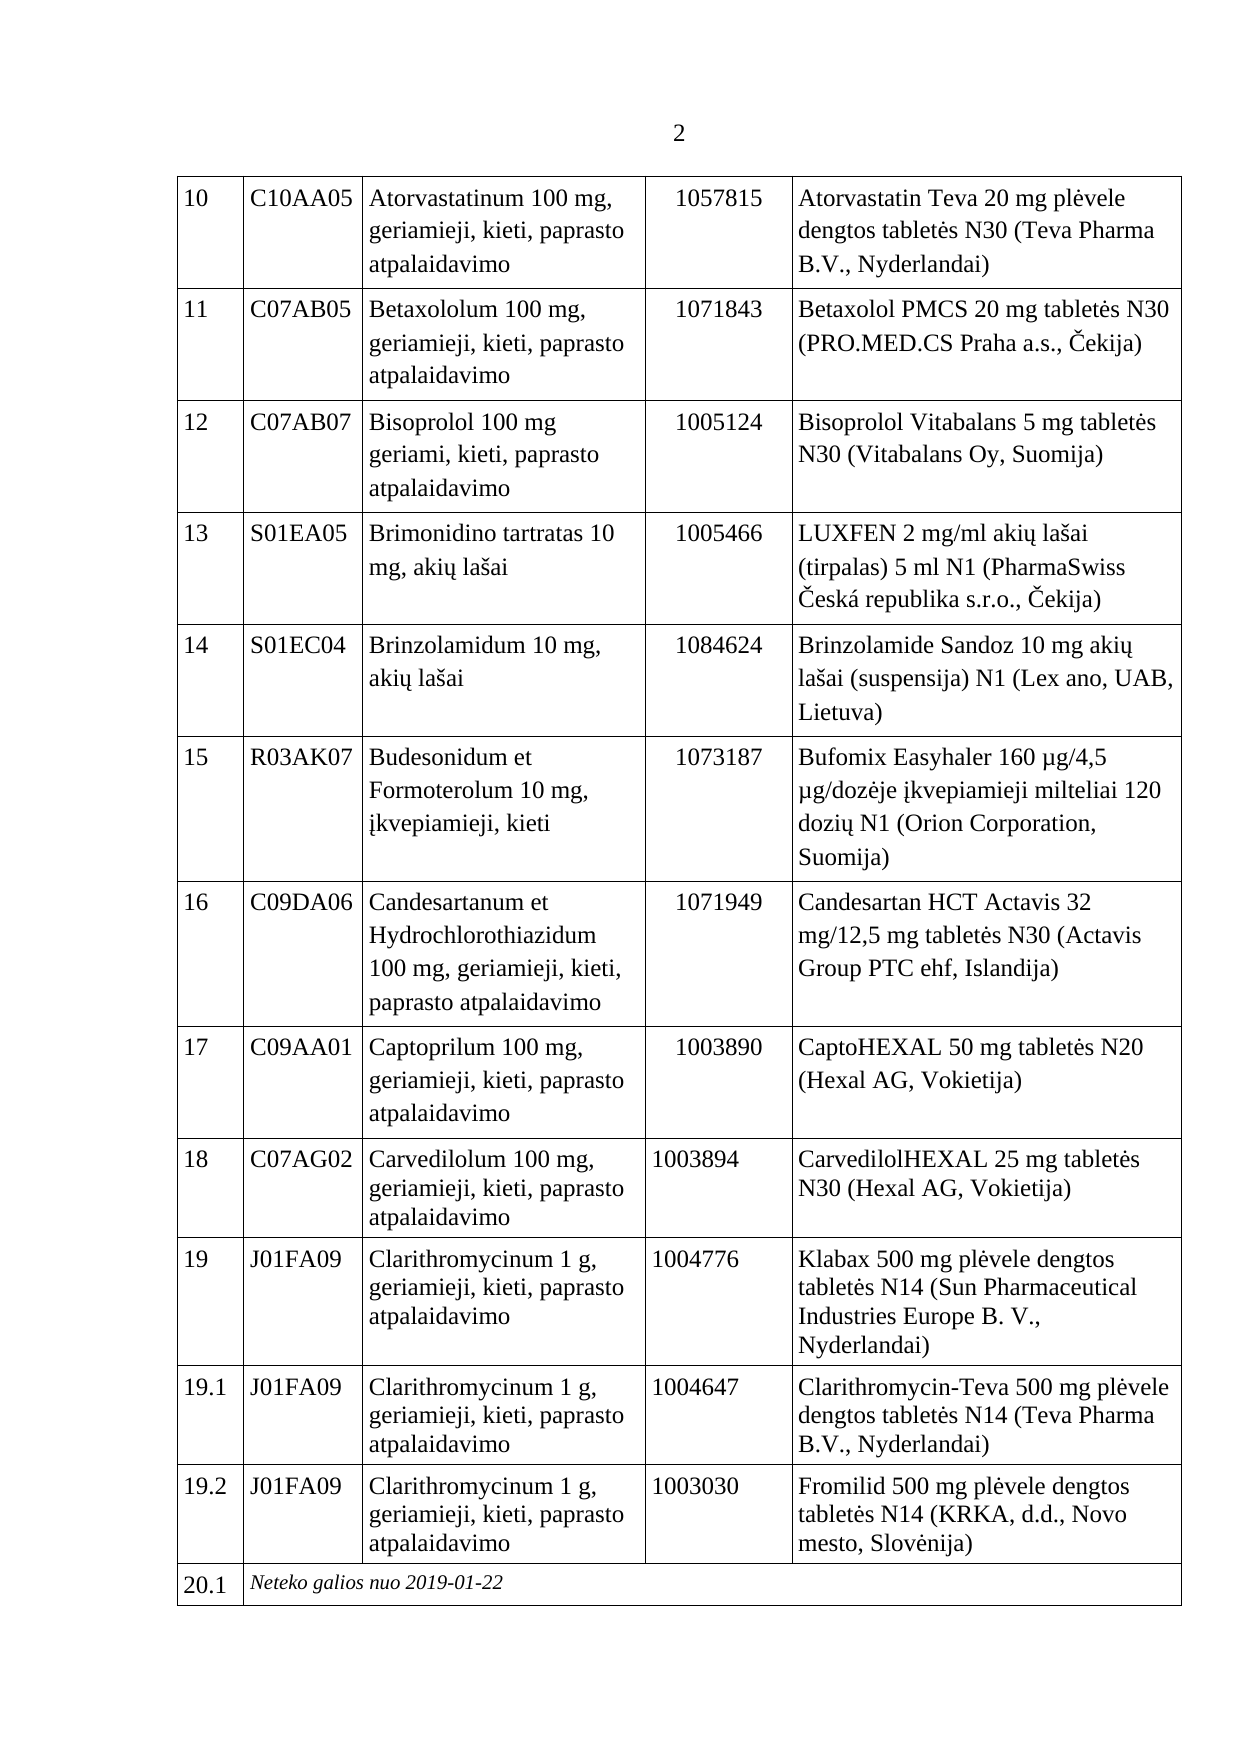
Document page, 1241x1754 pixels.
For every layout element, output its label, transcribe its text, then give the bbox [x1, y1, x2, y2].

table_cell Carvedilolum 100 mg, geriamieji, kieti, paprasto atpalaidavimo [363, 1139, 645, 1237]
table_cell S01EC04 [244, 625, 362, 736]
table_cell 15 [178, 737, 243, 881]
table_cell 19 [178, 1238, 243, 1364]
table_cell Betaxolol PMCS 20 mg tabletės N30 (PRO.MED.CS Praha a.s., Čekija) [793, 289, 1181, 399]
table_cell 1003890 [646, 1027, 792, 1137]
table_cell Brinzolamidum 10 mg, akių lašai [363, 625, 645, 736]
table_cell 1071949 [646, 882, 792, 1026]
table_cell 1005466 [646, 513, 792, 623]
table_cell Brinzolamide Sandoz 10 mg akių lašai (suspensija) N1 (Lex ano, UAB, Lietuva) [793, 625, 1181, 736]
table_cell LUXFEN 2 mg/ml akių lašai (tirpalas) 5 ml N1 (PharmaSwiss Česká republika s.r.o., Čekija) [793, 513, 1181, 623]
table_cell 1003030 [646, 1465, 792, 1563]
table_cell Captoprilum 100 mg, geriamieji, kieti, paprasto atpalaidavimo [363, 1027, 645, 1137]
table_cell Clarithromycinum 1 g, geriamieji, kieti, paprasto atpalaidavimo [363, 1238, 645, 1364]
table_cell Brimonidino tartratas 10 mg, akių lašai [363, 513, 645, 623]
table_cell Bisoprolol Vitabalans 5 mg tabletės N30 (Vitabalans Oy, Suomija) [793, 401, 1181, 512]
table_cell S01EA05 [244, 513, 362, 623]
table_cell 20.1 [178, 1564, 243, 1604]
table_cell 16 [178, 882, 243, 1026]
table_cell 1005124 [646, 401, 792, 512]
table_cell C09DA06 [244, 882, 362, 1026]
table_cell Betaxololum 100 mg, geriamieji, kieti, paprasto atpalaidavimo [363, 289, 645, 399]
table_cell Clarithromycinum 1 g, geriamieji, kieti, paprasto atpalaidavimo [363, 1465, 645, 1563]
table_cell 1084624 [646, 625, 792, 736]
table_cell 11 [178, 289, 243, 399]
table_cell 19.1 [178, 1366, 243, 1464]
table_cell Budesonidum et Formoterolum 10 mg, įkvepiamieji, kieti [363, 737, 645, 881]
table_cell 12 [178, 401, 243, 512]
table_cell Clarithromycinum 1 g, geriamieji, kieti, paprasto atpalaidavimo [363, 1366, 645, 1464]
table_cell 1004776 [646, 1238, 792, 1364]
table_cell Atorvastatinum 100 mg, geriamieji, kieti, paprasto atpalaidavimo [363, 177, 645, 288]
table_cell 1073187 [646, 737, 792, 881]
table_cell 10 [178, 177, 243, 288]
table_cell R03AK07 [244, 737, 362, 881]
table_cell C07AB07 [244, 401, 362, 512]
table_cell CarvedilolHEXAL 25 mg tabletės N30 (Hexal AG, Vokietija) [793, 1139, 1181, 1237]
table_cell Candesartan HCT Actavis 32 mg/12,5 mg tabletės N30 (Actavis Group PTC ehf, Islandija) [793, 882, 1181, 1026]
table_cell Neteko galios nuo 2019-01-22 [244, 1564, 1181, 1604]
table_cell 1003894 [646, 1139, 792, 1237]
table_cell Klabax 500 mg plėvele dengtos tabletės N14 (Sun Pharmaceutical Industries Europe B. V., Nyderlandai) [793, 1238, 1181, 1364]
table_cell CaptoHEXAL 50 mg tabletės N20 (Hexal AG, Vokietija) [793, 1027, 1181, 1137]
table_cell J01FA09 [244, 1465, 362, 1563]
table_cell C07AB05 [244, 289, 362, 399]
table_cell Fromilid 500 mg plėvele dengtos tabletės N14 (KRKA, d.d., Novo mesto, Slovėnija) [793, 1465, 1181, 1563]
table_cell Candesartanum et Hydrochlorothiazidum 100 mg, geriamieji, kieti, paprasto atpalaidavimo [363, 882, 645, 1026]
table_cell J01FA09 [244, 1366, 362, 1464]
table_cell 1071843 [646, 289, 792, 399]
table_cell C10AA05 [244, 177, 362, 288]
table_cell Bufomix Easyhaler 160 µg/4,5 µg/dozėje įkvepiamieji milteliai 120 dozių N1 (Orion Corporation, Suomija) [793, 737, 1181, 881]
table_cell 14 [178, 625, 243, 736]
table_cell 18 [178, 1139, 243, 1237]
table_cell Clarithromycin-Teva 500 mg plėvele dengtos tabletės N14 (Teva Pharma B.V., Nyderlandai) [793, 1366, 1181, 1464]
table_cell 13 [178, 513, 243, 623]
table_cell C07AG02 [244, 1139, 362, 1237]
table_cell 19.2 [178, 1465, 243, 1563]
table_cell J01FA09 [244, 1238, 362, 1364]
table_cell Bisoprolol 100 mg geriami, kieti, paprasto atpalaidavimo [363, 401, 645, 512]
table_cell C09AA01 [244, 1027, 362, 1137]
table_cell 1004647 [646, 1366, 792, 1464]
table_cell 1057815 [646, 177, 792, 288]
table_cell Atorvastatin Teva 20 mg plėvele dengtos tabletės N30 (Teva Pharma B.V., Nyderlandai) [793, 177, 1181, 288]
table_cell 17 [178, 1027, 243, 1137]
